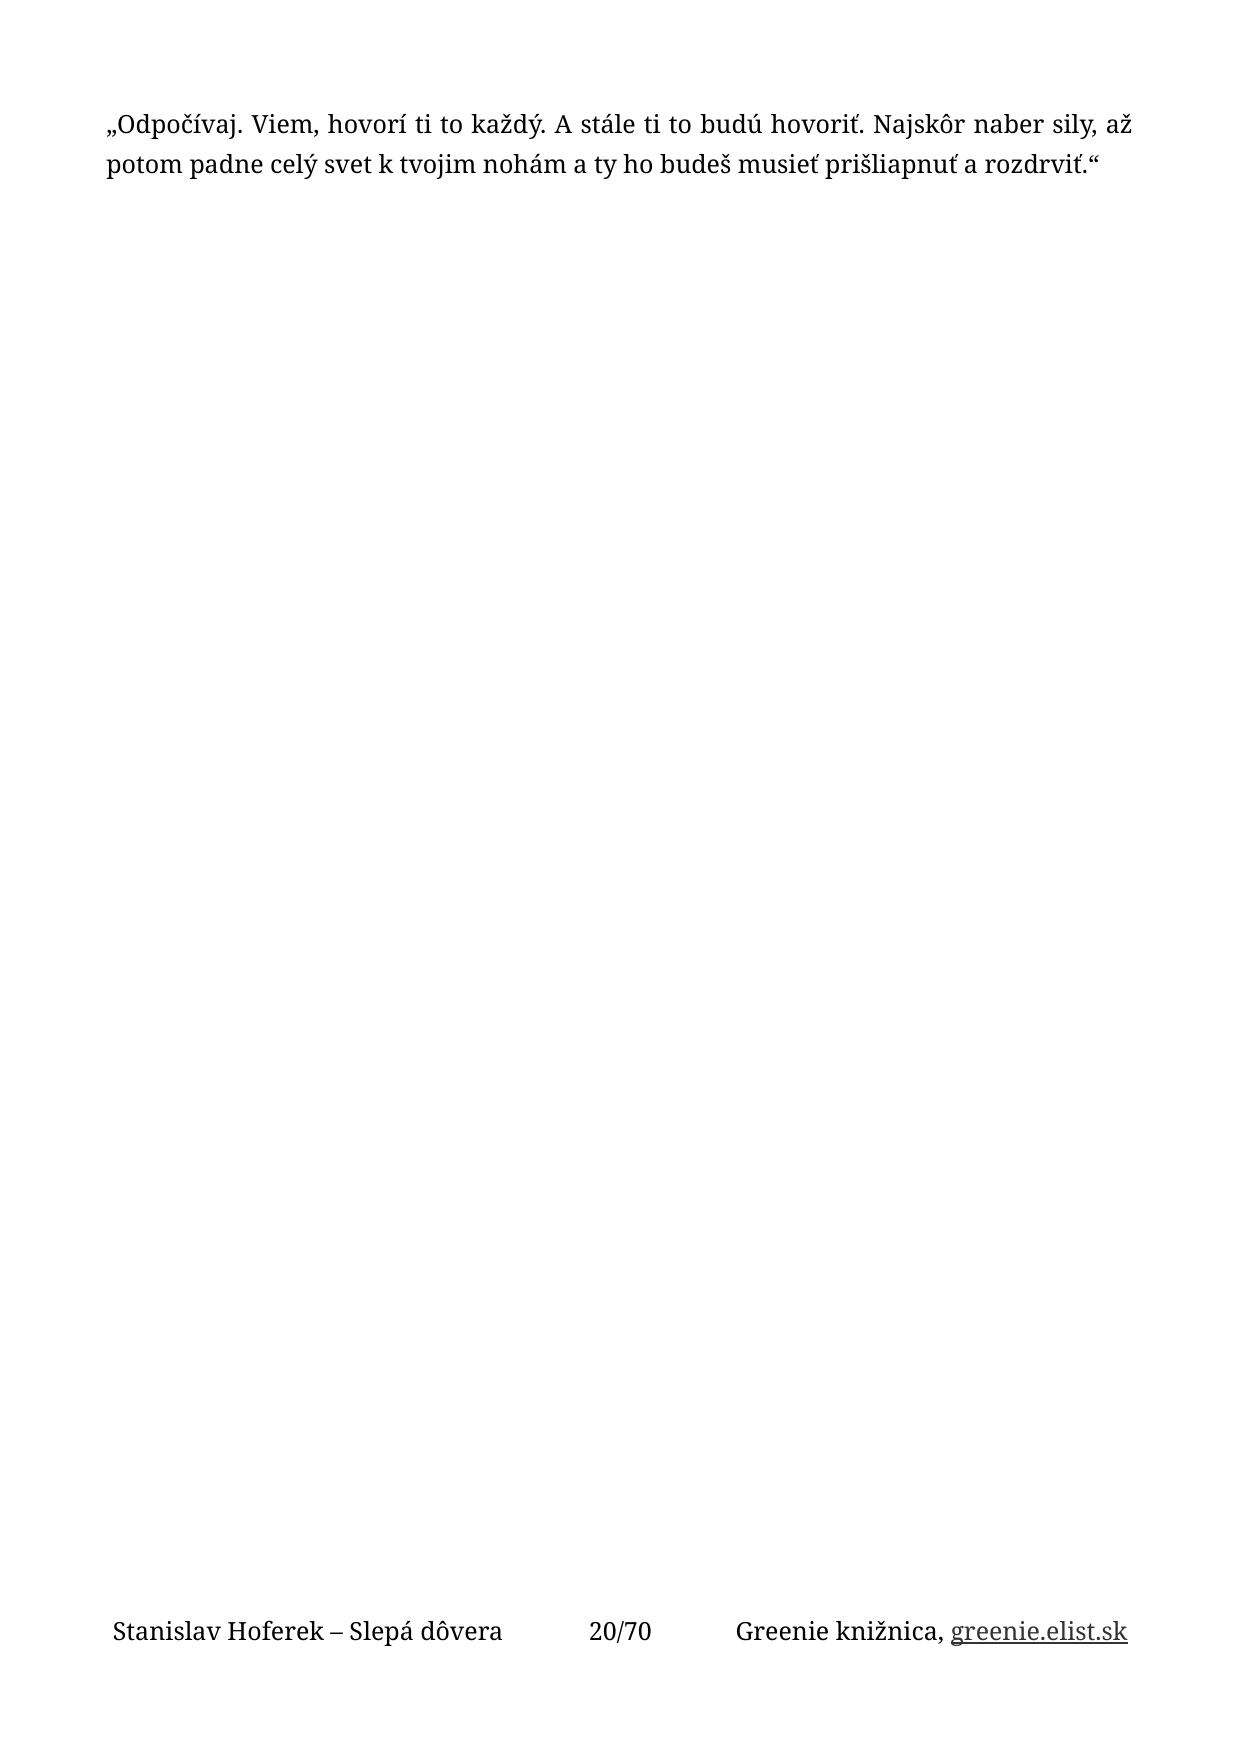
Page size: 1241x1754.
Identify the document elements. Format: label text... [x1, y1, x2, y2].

text „Odpočívaj. Viem, hovorí ti to každý. A stále ti to budú hovoriť. Najskôr naber sily, až potom padne celý svet k tvojim nohám a ty ho budeš musieť prišliapnuť a rozdrviť.“ [106, 106, 1134, 181]
